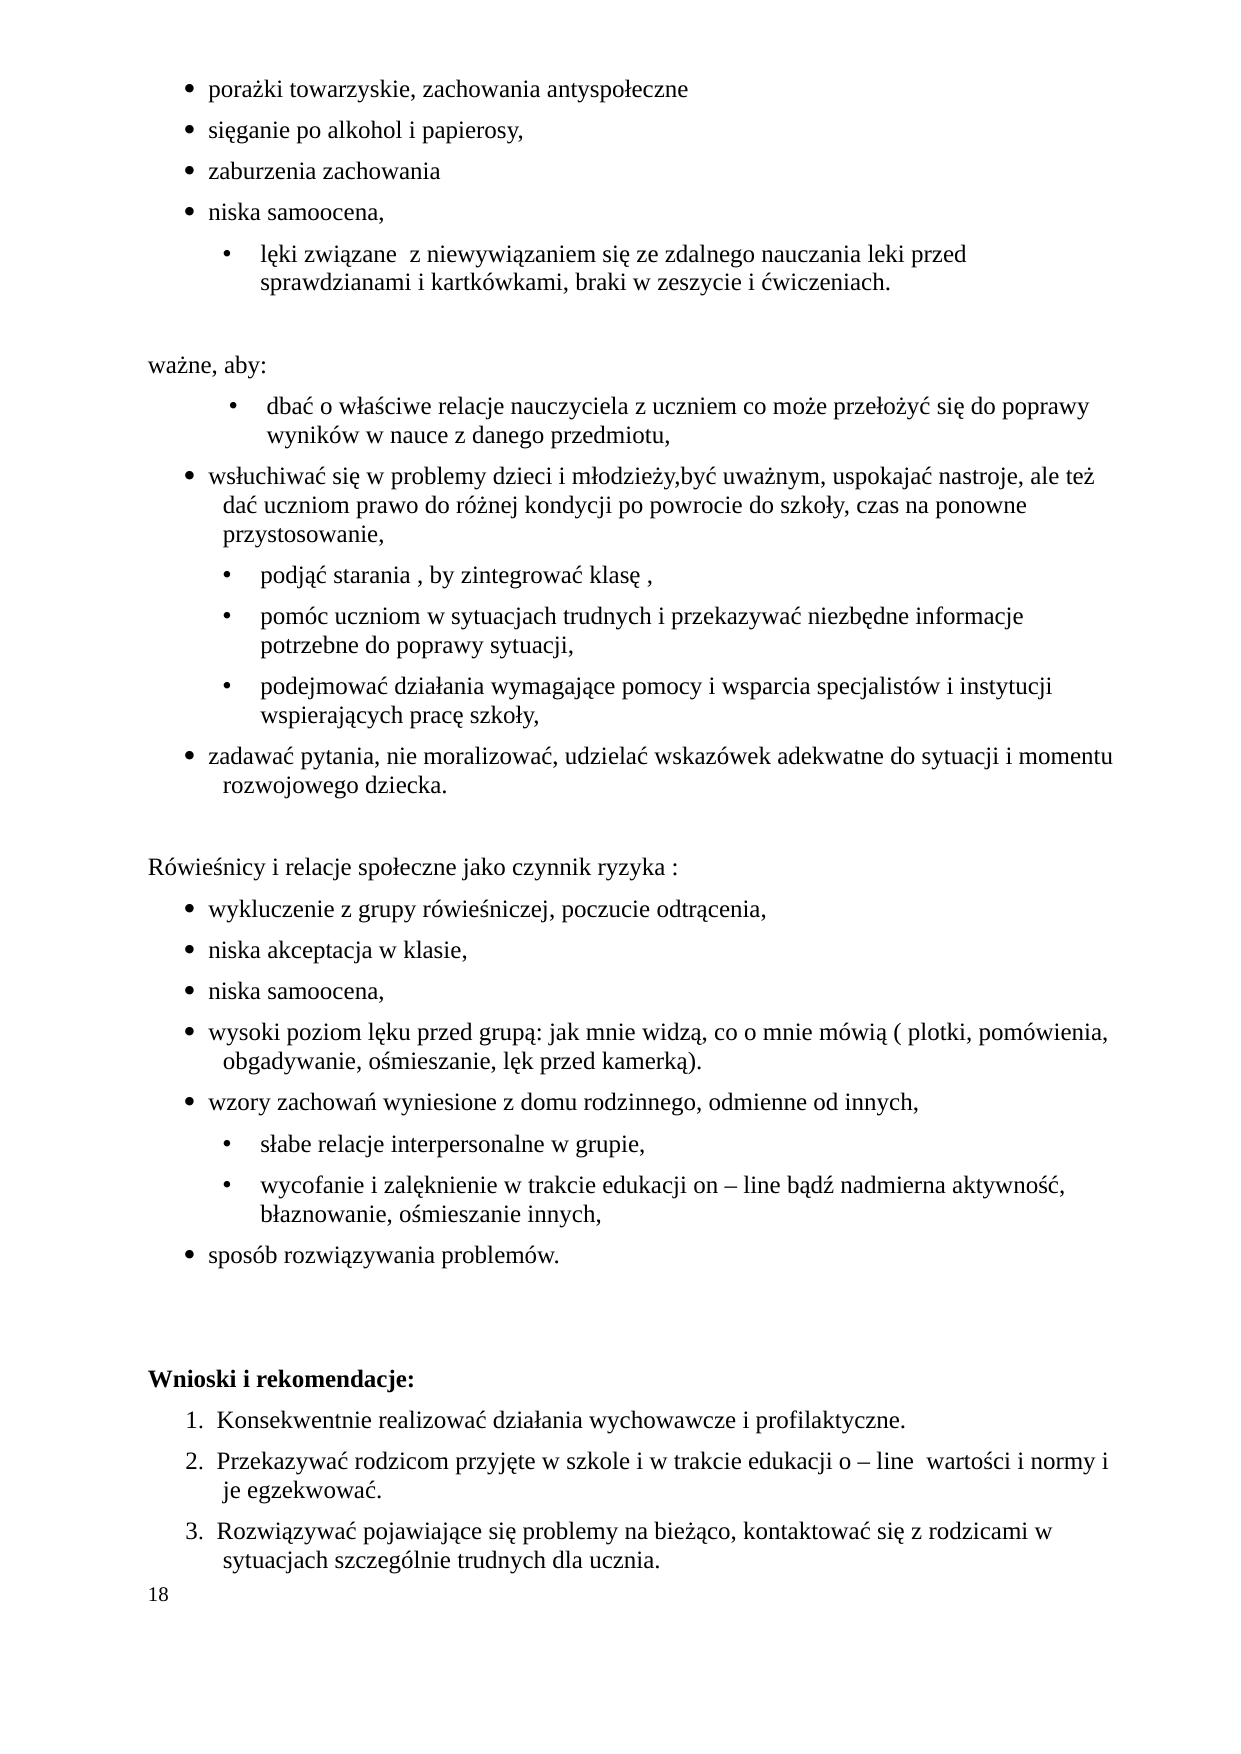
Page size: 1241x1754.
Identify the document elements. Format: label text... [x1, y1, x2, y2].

text ważne, aby: [148, 350, 1122, 379]
list wycofanie i zalęknienie w trakcie edukacji on – line bądź nadmierna aktywność, błaznowanie, ośmieszanie innych, [223, 1170, 1122, 1227]
list podjąć starania , by zintegrować klasę , [223, 560, 1122, 589]
text zadawać pytania, nie moralizować, udzielać wskazówek adekwatne do sytuacji i momentu rozwojowego dziecka. [185, 741, 1122, 799]
text niska samoocena, [185, 976, 1122, 1005]
list dbać o właściwe relacje nauczyciela z uczniem co może przełożyć się do poprawy wyników w nauce z danego przedmiotu, [229, 391, 1122, 449]
list podejmować działania wymagające pomocy i wsparcia specjalistów i instytucji wspierających pracę szkoły, [223, 671, 1122, 729]
text wykluczenie z grupy rówieśniczej, poczucie odtrącenia, [185, 894, 1122, 922]
text wzory zachowań wyniesione z domu rodzinnego, odmienne od innych, [185, 1087, 1122, 1116]
text niska samoocena, [185, 197, 1122, 226]
text Rozwiązywać pojawiające się problemy na bieżąco, kontaktować się z rodzicami w sytuacjach szczególnie trudnych dla ucznia. [185, 1516, 1122, 1574]
list słabe relacje interpersonalne w grupie, [223, 1129, 1122, 1157]
text Rówieśnicy i relacje społeczne jako czynnik ryzyka : [148, 852, 1122, 881]
text sposób rozwiązywania problemów. [185, 1240, 1122, 1269]
text niska akceptacja w klasie, [185, 935, 1122, 964]
text wysoki poziom lęku przed grupą: jak mnie widzą, co o mnie mówią ( plotki, pomówienia, obgadywanie, ośmieszanie, lęk przed kamerką). [185, 1017, 1122, 1075]
text Wnioski i rekomendacje: [148, 1364, 1122, 1392]
list pomóc uczniom w sytuacjach trudnych i przekazywać niezbędne informacje potrzebne do poprawy sytuacji, [223, 601, 1122, 659]
text porażki towarzyskie, zachowania antyspołeczne [185, 74, 1122, 102]
text zaburzenia zachowania [185, 156, 1122, 185]
text Przekazywać rodzicom przyjęte w szkole i w trakcie edukacji o – line wartości i normy i je egzekwować. [185, 1446, 1122, 1504]
text Konsekwentnie realizować działania wychowawcze i profilaktyczne. [185, 1405, 1122, 1434]
list lęki związane z niewywiązaniem się ze zdalnego nauczania leki przed sprawdzianami i kartkówkami, braki w zeszycie i ćwiczeniach. [223, 239, 1122, 296]
text wsłuchiwać się w problemy dzieci i młodzieży,być uważnym, uspokajać nastroje, ale też dać uczniom prawo do różnej kondycji po powrocie do szkoły, czas na ponowne przystosowanie, [185, 461, 1122, 547]
text sięganie po alkohol i papierosy, [185, 115, 1122, 144]
